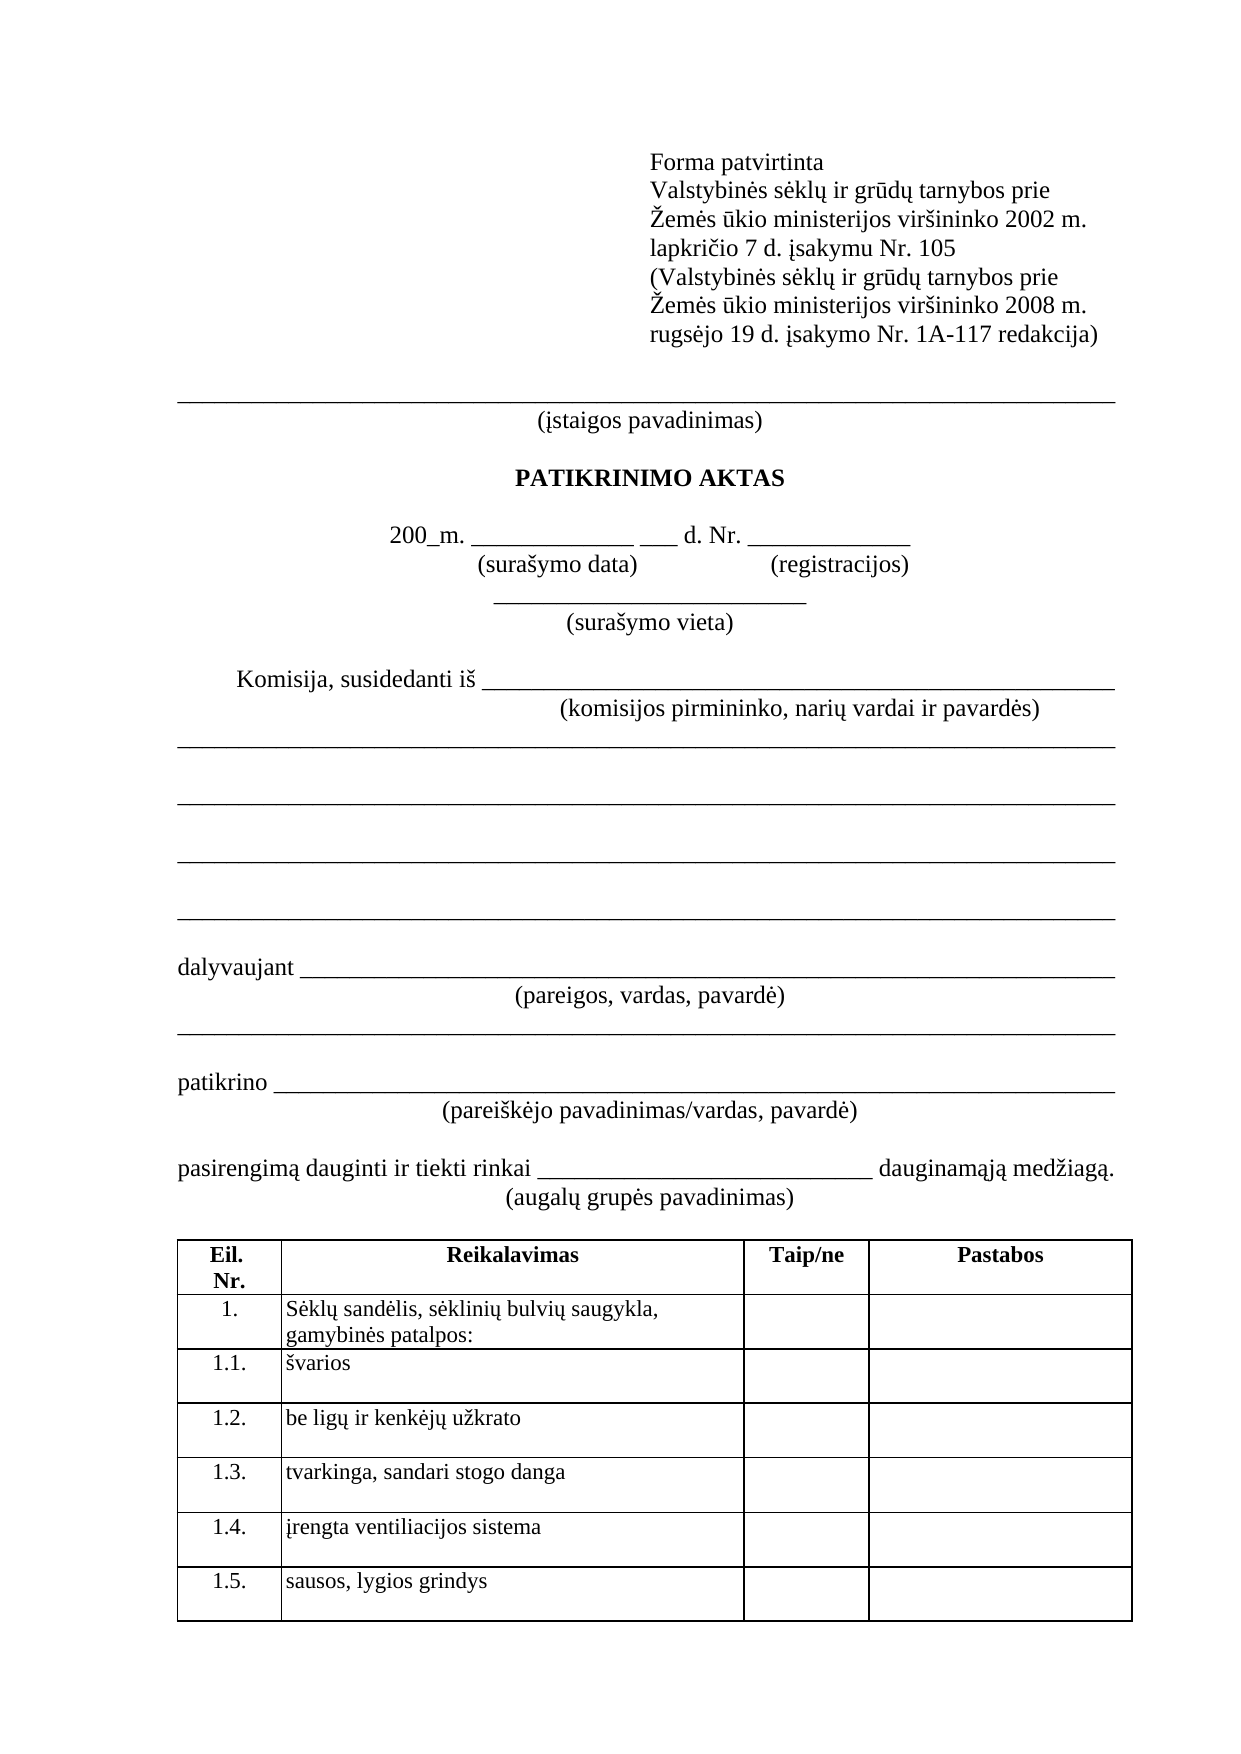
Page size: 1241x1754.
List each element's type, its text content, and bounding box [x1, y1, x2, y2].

table_cell [870, 1568, 1131, 1620]
table_cell [745, 1404, 868, 1457]
table_cell sausos, lygios grindys [282, 1568, 743, 1620]
text (surašymo data) (registracijos) [477, 549, 1122, 578]
text 200_m. _____________ ___ d. Nr. _____________ [177, 521, 1122, 549]
table_cell [870, 1404, 1131, 1457]
text (įstaigos pavadinimas) [177, 406, 1122, 434]
table_cell 1.1. [178, 1350, 281, 1402]
table_cell [745, 1350, 868, 1402]
table_cell [870, 1350, 1131, 1402]
text _________________________ [177, 578, 1122, 607]
text Forma patvirtinta [649, 147, 1122, 176]
table_cell 1.4. [178, 1513, 281, 1566]
table_cell Sėklų sandėlis, sėklinių bulvių saugykla, gamybinės patalpos: [282, 1295, 743, 1348]
table_header Reikalavimas [282, 1241, 743, 1294]
table_cell be ligų ir kenkėjų užkrato [282, 1404, 743, 1457]
text pasirengimą dauginti ir tiekti rinkai dauginamąją medžiagą. [177, 1153, 1122, 1182]
text (pareiškėjo pavadinimas/vardas, pavardė) [177, 1096, 1122, 1124]
table_cell įrengta ventiliacijos sistema [282, 1513, 743, 1566]
table_cell [745, 1568, 868, 1620]
table_header Pastabos [870, 1241, 1131, 1294]
table_cell švarios [282, 1350, 743, 1402]
text (pareigos, vardas, pavardė) [177, 981, 1122, 1009]
text _ [177, 837, 1122, 866]
text _ [177, 894, 1122, 923]
text patikrino [177, 1067, 1122, 1096]
text dalyvaujant [177, 952, 1122, 981]
table_cell [745, 1458, 868, 1512]
table_cell tvarkinga, sandari stogo danga [282, 1458, 743, 1512]
table_cell [745, 1295, 868, 1348]
table_cell [745, 1513, 868, 1566]
table_cell 1.5. [178, 1568, 281, 1620]
text Valstybinės sėklų ir grūdų tarnybos prie Žemės ūkio ministerijos viršininko 2002 m. lapkričio 7 d. įsakymu Nr. 105 [649, 176, 1122, 262]
table_cell [870, 1295, 1131, 1348]
table_header Eil. Nr. [178, 1241, 281, 1294]
text _ [177, 722, 1122, 751]
text PATIKRINIMO AKTAS [177, 463, 1122, 492]
text (komisijos pirmininko, narių vardai ir pavardės) [477, 693, 1122, 722]
table_cell [870, 1458, 1131, 1512]
text _ [177, 377, 1122, 406]
text _ [177, 1009, 1122, 1038]
table_cell 1.2. [178, 1404, 281, 1457]
table_cell 1. [178, 1295, 281, 1348]
text (Valstybinės sėklų ir grūdų tarnybos prie Žemės ūkio ministerijos viršininko 2008 m. rugsėjo 19 d. įsakymo Nr. 1A-117 redakcija) [649, 262, 1122, 348]
table_header Taip/ne [745, 1241, 868, 1294]
text Komisija, susidedanti iš [177, 664, 1122, 693]
text (surašymo vieta) [177, 607, 1122, 636]
table_cell 1.3. [178, 1458, 281, 1512]
table_cell [870, 1513, 1131, 1566]
text (augalų grupės pavadinimas) [177, 1182, 1122, 1211]
text _ [177, 779, 1122, 808]
